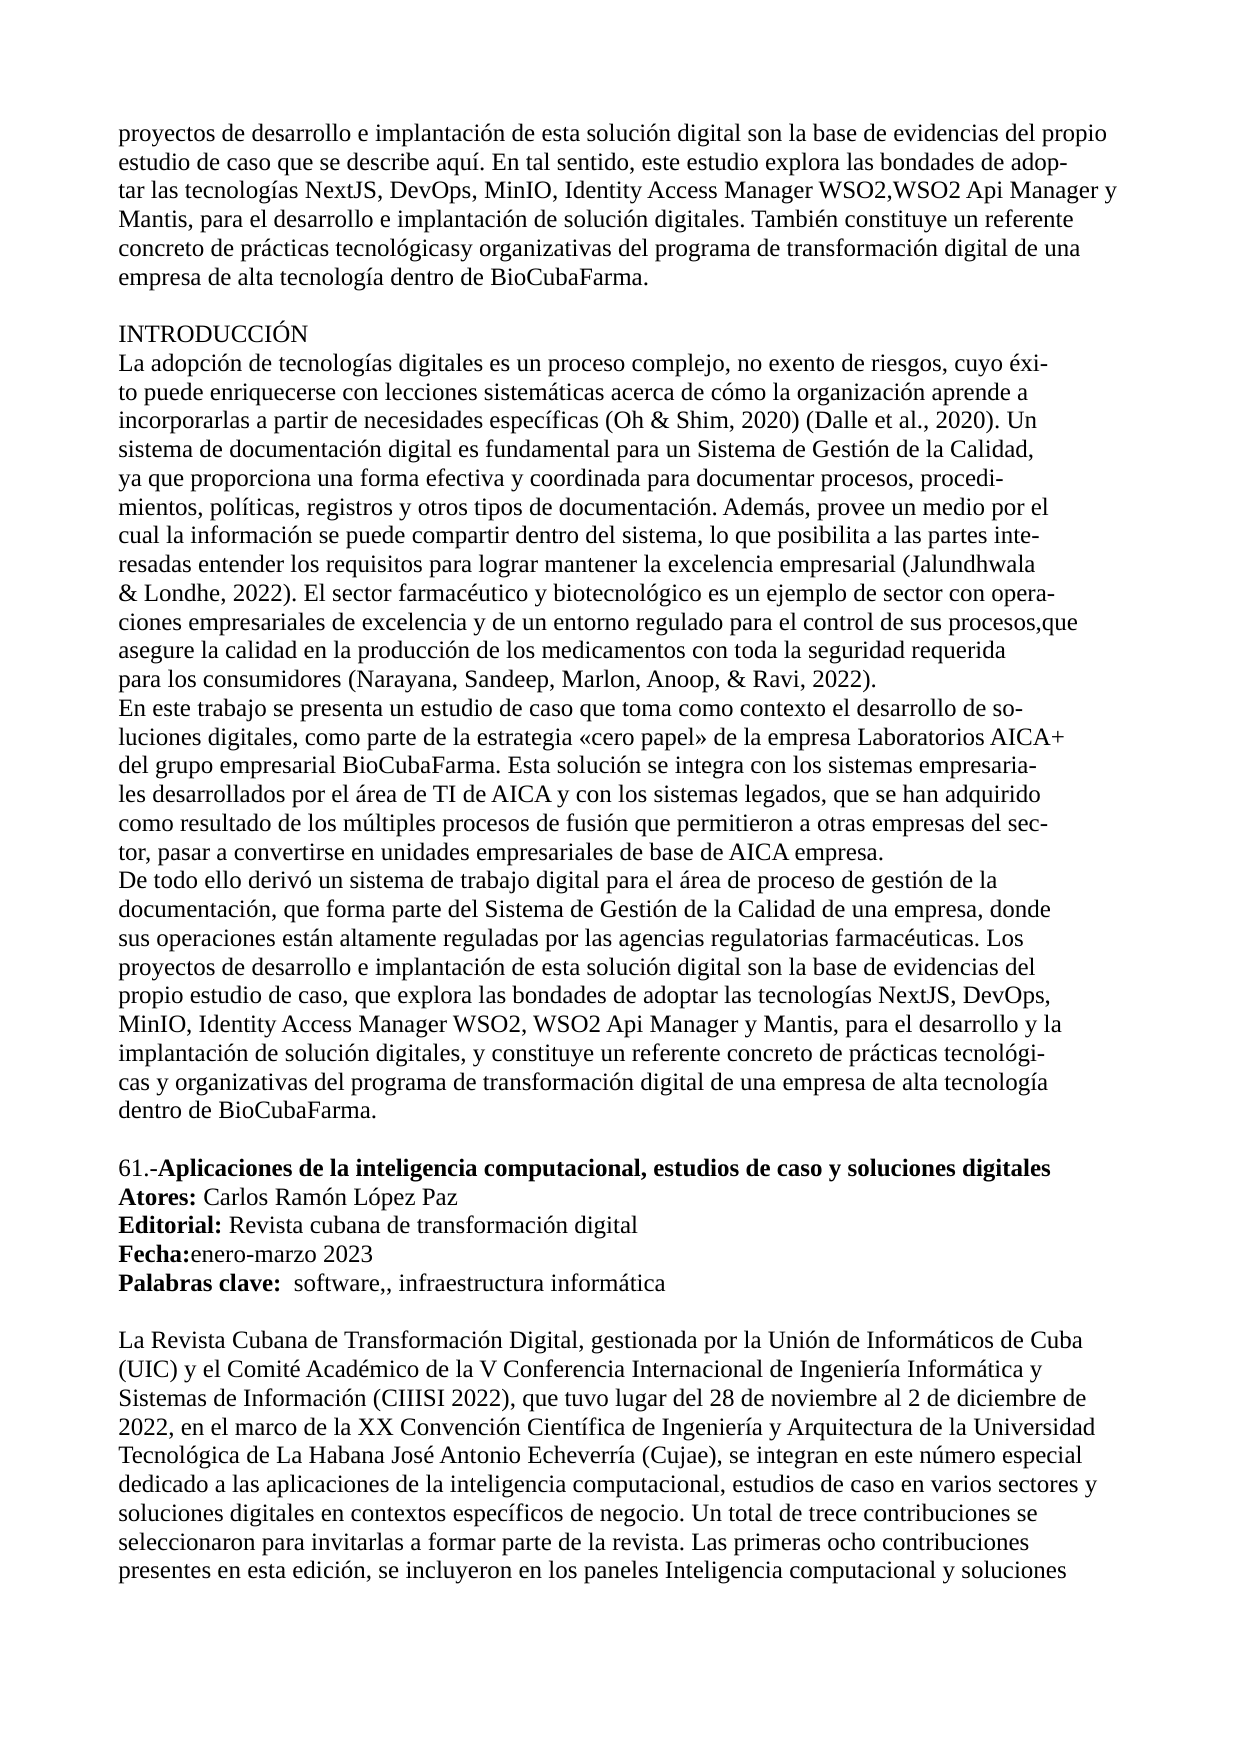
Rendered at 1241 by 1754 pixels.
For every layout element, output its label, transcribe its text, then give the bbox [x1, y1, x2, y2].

text propio estudio de caso, que explora las bondades de adoptar las tecnologías NextJS, DevOps, [118, 981, 1122, 1009]
text La adopción de tecnologías digitales es un proceso complejo, no exento de riesgos, cuyo éxi- [118, 348, 1122, 377]
text mientos, políticas, registros y otros tipos de documentación. Además, provee un medio por el [118, 492, 1122, 521]
text resadas entender los requisitos para lograr mantener la excelencia empresarial (Jalundhwala [118, 549, 1122, 578]
text INTRODUCCIÓN [118, 319, 1122, 348]
text luciones digitales, como parte de la estrategia «cero papel» de la empresa Laboratorios AICA+ [118, 722, 1122, 751]
text sus operaciones están altamente reguladas por las agencias regulatorias farmacéuticas. Los [118, 923, 1122, 952]
text Fecha:enero-marzo 2023 [118, 1239, 1122, 1268]
text La Revista Cubana de Transformación Digital, gestionada por la Unión de Informáticos de Cuba (UIC) y el Comité Académico de la V Conferencia Internacional de Ingeniería Informática y Sistemas de Información (CIIISI 2022), que tuvo lugar del 28 de noviembre al 2 de diciembre de 2022, en el marco de la XX Convención Científica de Ingeniería y Arquitectura de la Universidad Tecnológica de La Habana José Antonio Echeverría (Cujae), se integran en este número especial dedicado a las aplicaciones de la inteligencia computacional, estudios de caso en varios sectores y soluciones digitales en contextos específicos de negocio. Un total de trece contribuciones se seleccionaron para invitarlas a formar parte de la revista. Las primeras ocho contribuciones presentes en esta edición, se incluyeron en los paneles Inteligencia computacional y soluciones [118, 1326, 1122, 1584]
text les desarrollados por el área de TI de AICA y con los sistemas legados, que se han adquirido [118, 779, 1122, 808]
text MinIO, Identity Access Manager WSO2, WSO2 Api Manager y Mantis, para el desarrollo y la [118, 1009, 1122, 1038]
text tar las tecnologías NextJS, DevOps, MinIO, Identity Access Manager WSO2,WSO2 Api Manager y Mantis, para el desarrollo e implantación de solución digitales. También constituye un referente concreto de prácticas tecnológicasy organizativas del programa de transformación digital de una empresa de alta tecnología dentro de BioCubaFarma. [118, 176, 1122, 291]
text Palabras clave: software,, infraestructura informática [118, 1268, 1122, 1297]
text incorporarlas a partir de necesidades específicas (Oh & Shim, 2020) (Dalle et al., 2020). Un [118, 406, 1122, 434]
text tor, pasar a convertirse en unidades empresariales de base de AICA empresa. [118, 837, 1122, 866]
text proyectos de desarrollo e implantación de esta solución digital son la base de evidencias del [118, 952, 1122, 981]
text documentación, que forma parte del Sistema de Gestión de la Calidad de una empresa, donde [118, 894, 1122, 923]
text dentro de BioCubaFarma. [118, 1096, 1122, 1124]
text implantación de solución digitales, y constituye un referente concreto de prácticas tecnológi- [118, 1038, 1122, 1067]
text Editorial: Revista cubana de transformación digital [118, 1211, 1122, 1239]
text proyectos de desarrollo e implantación de esta solución digital son la base de evidencias del propio estudio de caso que se describe aquí. En tal sentido, este estudio explora las bondades de adop- [118, 118, 1122, 176]
text cas y organizativas del programa de transformación digital de una empresa de alta tecnología [118, 1067, 1122, 1096]
text sistema de documentación digital es fundamental para un Sistema de Gestión de la Calidad, [118, 434, 1122, 463]
text para los consumidores (Narayana, Sandeep, Marlon, Anoop, & Ravi, 2022). [118, 664, 1122, 693]
text del grupo empresarial BioCubaFarma. Esta solución se integra con los sistemas empresaria- [118, 751, 1122, 779]
text to puede enriquecerse con lecciones sistemáticas acerca de cómo la organización aprende a [118, 377, 1122, 406]
text Atores: Carlos Ramón López Paz [118, 1182, 1122, 1211]
text En este trabajo se presenta un estudio de caso que toma como contexto el desarrollo de so- [118, 693, 1122, 722]
text 61.-Aplicaciones de la inteligencia computacional, estudios de caso y soluciones digitales [118, 1153, 1122, 1182]
text ciones empresariales de excelencia y de un entorno regulado para el control de sus procesos,que asegure la calidad en la producción de los medicamentos con toda la seguridad requerida [118, 607, 1122, 664]
text & Londhe, 2022). El sector farmacéutico y biotecnológico es un ejemplo de sector con opera- [118, 578, 1122, 607]
text ya que proporciona una forma efectiva y coordinada para documentar procesos, procedi- [118, 463, 1122, 492]
text cual la información se puede compartir dentro del sistema, lo que posibilita a las partes inte- [118, 521, 1122, 549]
text como resultado de los múltiples procesos de fusión que permitieron a otras empresas del sec- [118, 808, 1122, 837]
text De todo ello derivó un sistema de trabajo digital para el área de proceso de gestión de la [118, 866, 1122, 894]
